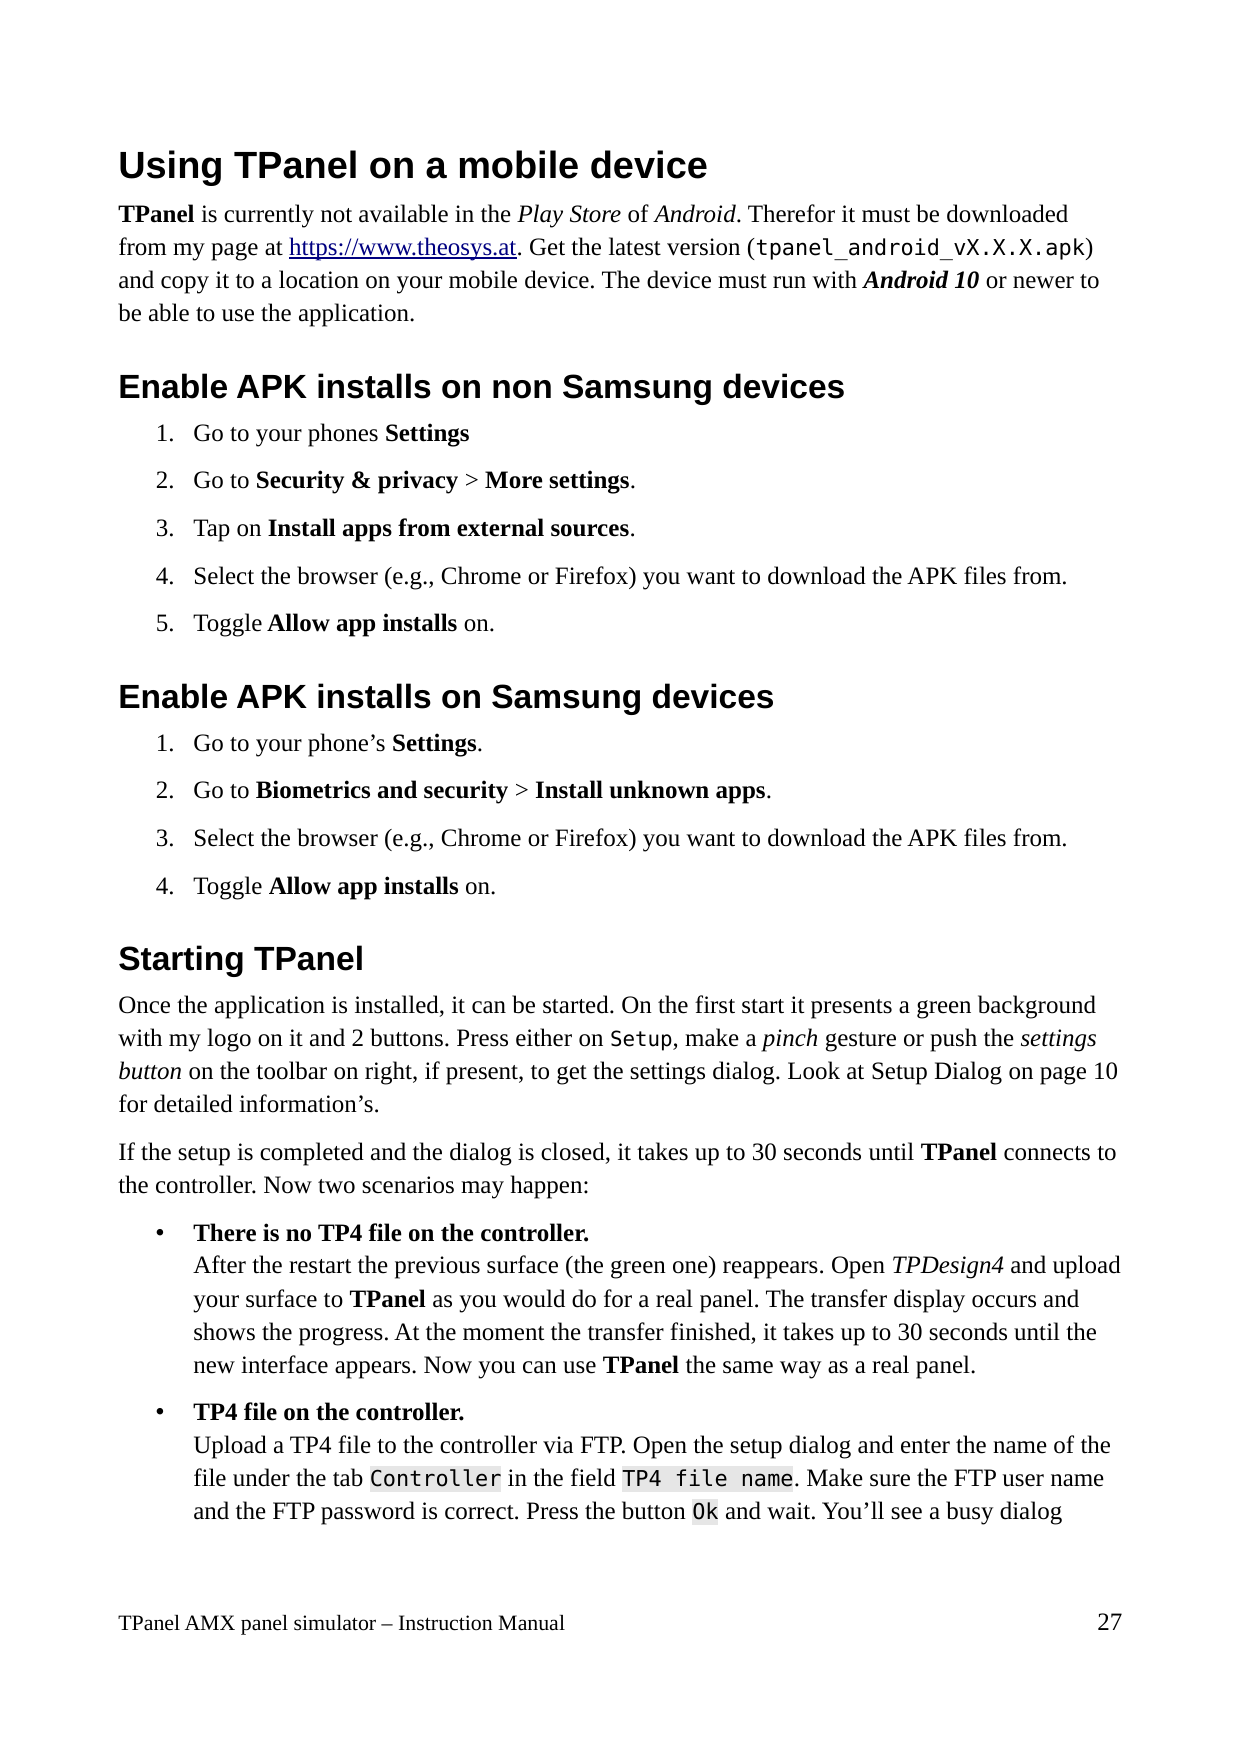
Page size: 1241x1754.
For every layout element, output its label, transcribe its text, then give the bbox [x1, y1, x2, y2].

list Select the browser (e.g., Chrome or Firefox) you want to download the APK files from. [156, 823, 1122, 852]
list Toggle Allow app installs on. [156, 608, 1122, 637]
list Toggle Allow app installs on. [156, 871, 1122, 899]
subtitle Starting TPanel [118, 939, 1122, 978]
list Tap on Install apps from external sources. [156, 513, 1122, 542]
list Go to your phone’s Settings. [156, 728, 1122, 757]
text Once the application is installed, it can be started. On the first start it presents a green background with my logo on it and 2 buttons. Press either on Setup, make a pinch gesture or push the settings button on the toolbar on right, if present, to get the settings dialog. Look at Setup Dialog on page 10 for detailed information’s. [118, 990, 1122, 1118]
list Go to Security & privacy > More settings. [156, 466, 1122, 494]
list Select the browser (e.g., Chrome or Firefox) you want to download the APK files from. [156, 561, 1122, 589]
list Go to Biometrics and security > Install unknown apps. [156, 776, 1122, 804]
subtitle Using TPanel on a mobile device [118, 143, 1122, 187]
subtitle Enable APK installs on Samsung devices [118, 677, 1122, 715]
list There is no TP4 file on the controller. After the restart the previous surface (the green one) reappears. Open TPDesign4 and upload your surface to TPanel as you would do for a real panel. The transfer display occurs and shows the progress. At the moment the transfer finished, it takes up to 30 seconds until the new interface appears. Now you can use TPanel the same way as a real panel. [156, 1218, 1122, 1378]
text TPanel is currently not available in the Play Store of Android. Therefor it must be downloaded from my page at https://www.theosys.at. Get the latest version (tpanel_android_vX.X.X.apk) and copy it to a location on your mobile device. The device must run with Android 10 or newer to be able to use the application. [118, 199, 1122, 327]
list Go to your phones Settings [156, 418, 1122, 447]
subtitle Enable APK installs on non Samsung devices [118, 367, 1122, 405]
text If the setup is completed and the dialog is closed, it takes up to 30 seconds until TPanel connects to the controller. Now two scenarios may happen: [118, 1137, 1122, 1199]
list TP4 file on the controller. Upload a TP4 file to the controller via FTP. Open the setup dialog and enter the name of the file under the tab Controller in the field TP4 file name. Make sure the FTP user name and the FTP password is correct. Press the button Ok and wait. You’ll see a busy dialog [156, 1397, 1122, 1525]
